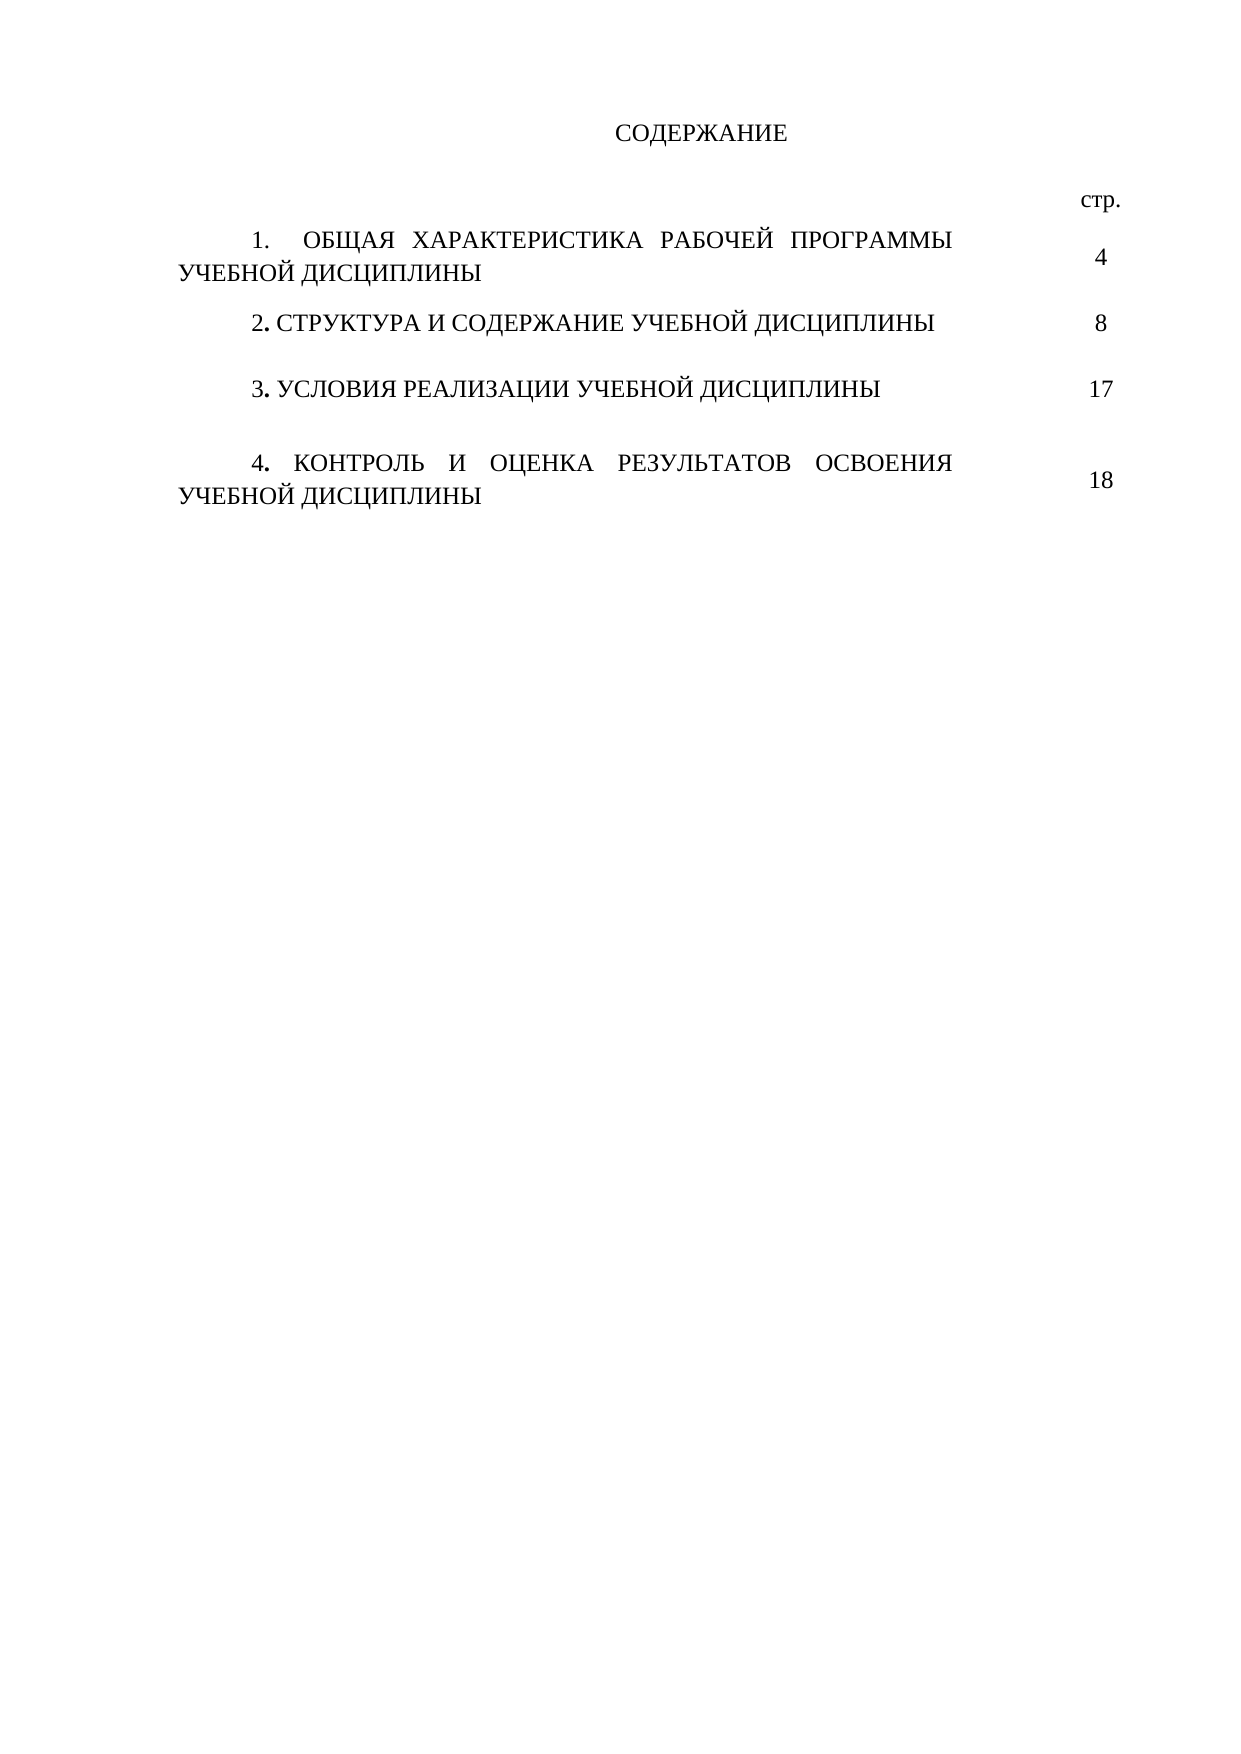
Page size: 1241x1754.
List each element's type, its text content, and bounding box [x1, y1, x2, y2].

table_cell 2. СТРУКТУРА И СОДЕРЖАНИЕ УЧЕБНОЙ ДИСЦИПЛИНЫ [166, 300, 965, 358]
table_header [166, 184, 965, 225]
table_cell 4. КОНТРОЛЬ И ОЦЕНКА РЕЗУЛЬТАТОВ ОСВОЕНИЯ УЧЕБНОЙ ДИСЦИПЛИНЫ [166, 432, 965, 538]
table_cell 18 [965, 432, 1163, 538]
table_cell 1. ОБЩАЯ ХАРАКТЕРИСТИКА РАБОЧЕЙ ПРОГРАММЫ УЧЕБНОЙ ДИСЦИПЛИНЫ [166, 225, 965, 300]
table_cell 4 [965, 225, 1163, 300]
table_cell 17 [965, 358, 1163, 432]
table_cell 8 [965, 300, 1163, 358]
text СОДЕРЖАНИЕ [177, 118, 1152, 147]
table_cell 3. УСЛОВИЯ РЕАЛИЗАЦИИ УЧЕБНОЙ ДИСЦИПЛИНЫ [166, 358, 965, 432]
table_header стр. [965, 184, 1163, 225]
